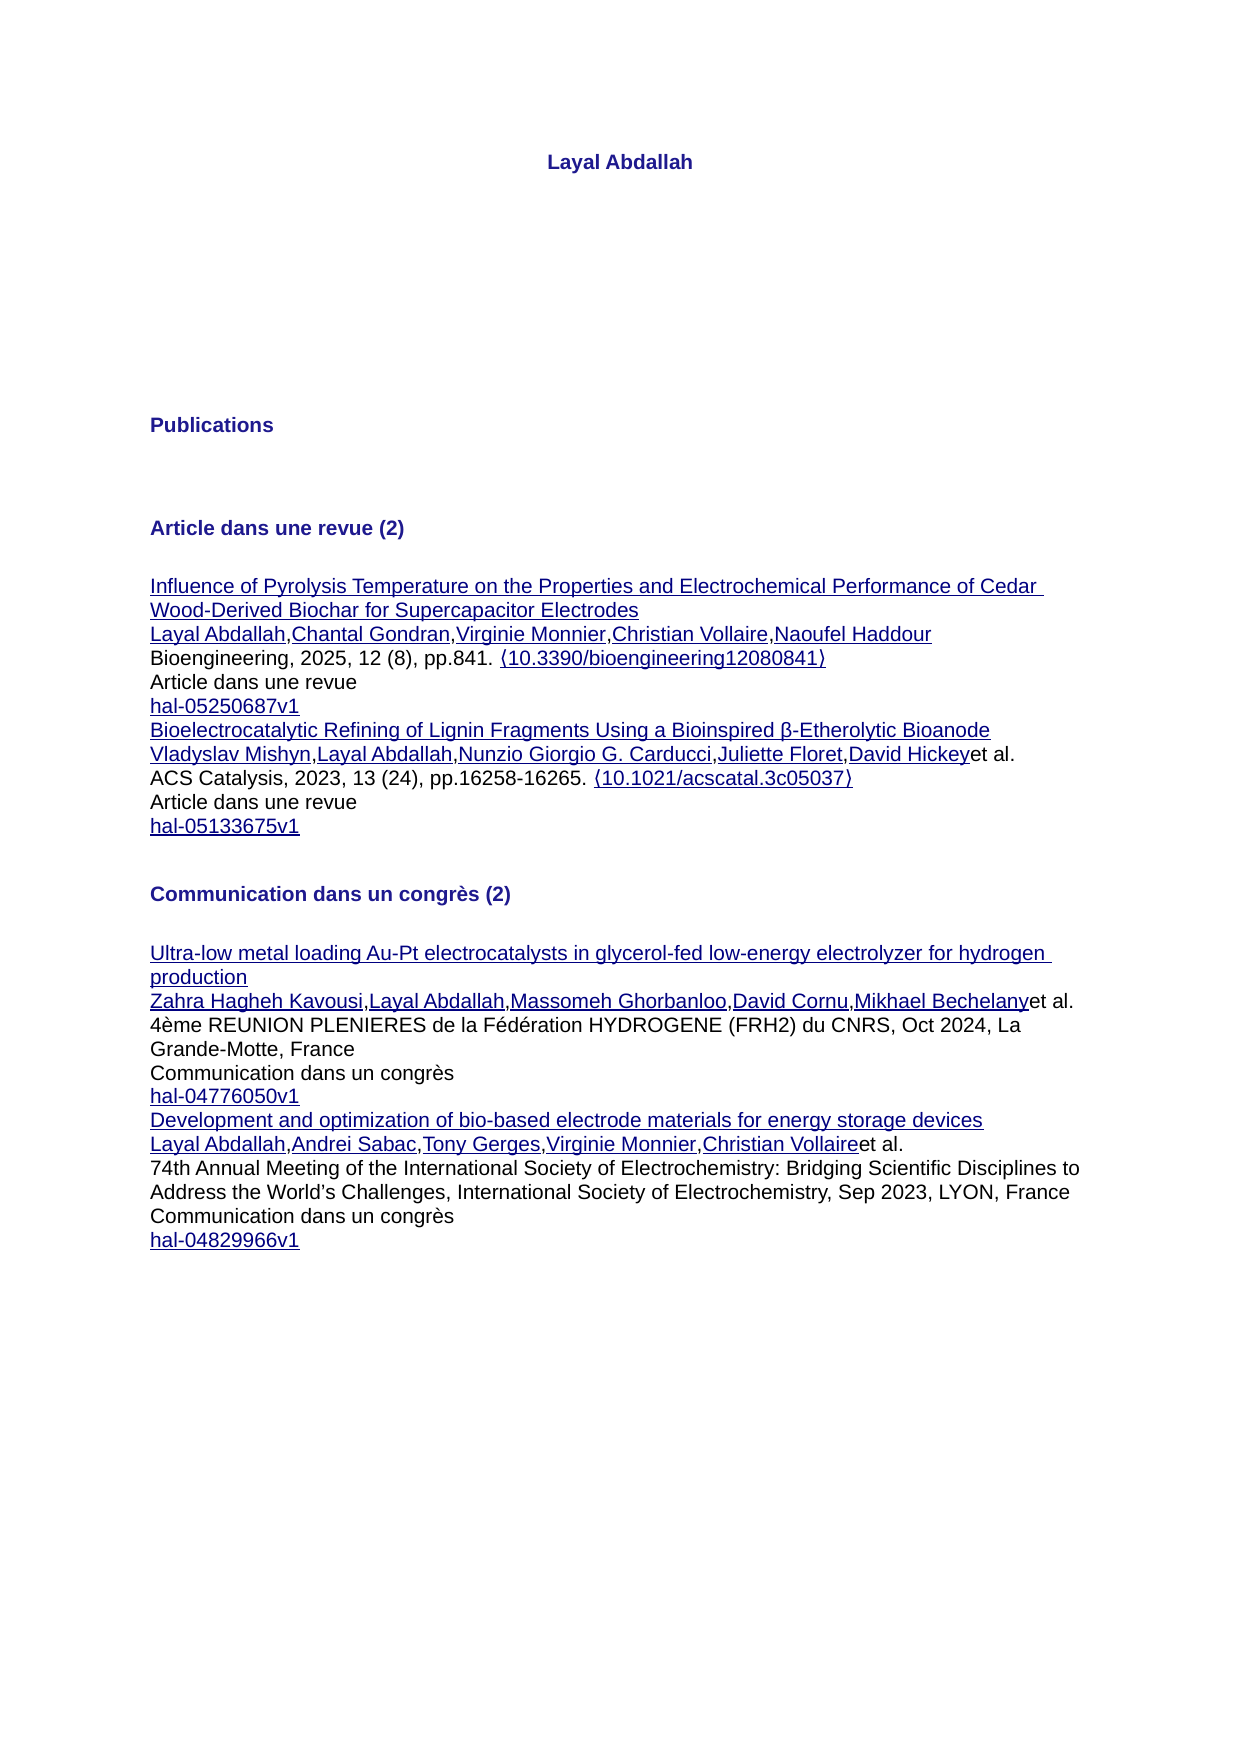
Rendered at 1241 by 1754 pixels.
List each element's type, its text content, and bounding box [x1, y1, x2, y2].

table_header Influence of Pyrolysis Temperature on the Properties and Electrochemical Performance of Cedar Wood-Derived Biochar for Supercapacitor Electrodes Layal Abdallah,Chantal Gondran,Virginie Monnier,Christian Vollaire,Naoufel Haddour Bioengineering, 2025, 12 (8), pp.841. ⟨10.3390/bioengineering12080841⟩ Article dans une revue hal-05250687v1 [150, 574, 1090, 718]
subtitle Communication dans un congrès (2) [150, 882, 1090, 906]
subtitle Layal Abdallah [150, 150, 1090, 174]
table_header Ultra-low metal loading Au-Pt electrocatalysts in glycerol-fed low-energy electrolyzer for hydrogen production Zahra Hagheh Kavousi,Layal Abdallah,Massomeh Ghorbanloo,David Cornu,Mikhael Bechelanyet al. 4ème REUNION PLENIERES de la Fédération HYDROGENE (FRH2) du CNRS, Oct 2024, La Grande-Motte, France Communication dans un congrès hal-04776050v1 [150, 941, 1090, 1108]
table_cell Bioelectrocatalytic Refining of Lignin Fragments Using a Bioinspired β-Etherolytic Bioanode Vladyslav Mishyn,Layal Abdallah,Nunzio Giorgio G. Carducci,Juliette Floret,David Hickeyet al. ACS Catalysis, 2023, 13 (24), pp.16258-16265. ⟨10.1021/acscatal.3c05037⟩ Article dans une revue hal-05133675v1 [150, 718, 1090, 837]
subtitle Publications [150, 412, 1090, 436]
subtitle Article dans une revue (2) [150, 516, 1090, 539]
table_cell Development and optimization of bio-based electrode materials for energy storage devices Layal Abdallah,Andrei Sabac,Tony Gerges,Virginie Monnier,Christian Vollaireet al. 74th Annual Meeting of the International Society of Electrochemistry: Bridging Scientific Disciplines to Address the World’s Challenges, International Society of Electrochemistry, Sep 2023, LYON, France Communication dans un congrès hal-04829966v1 [150, 1108, 1090, 1252]
